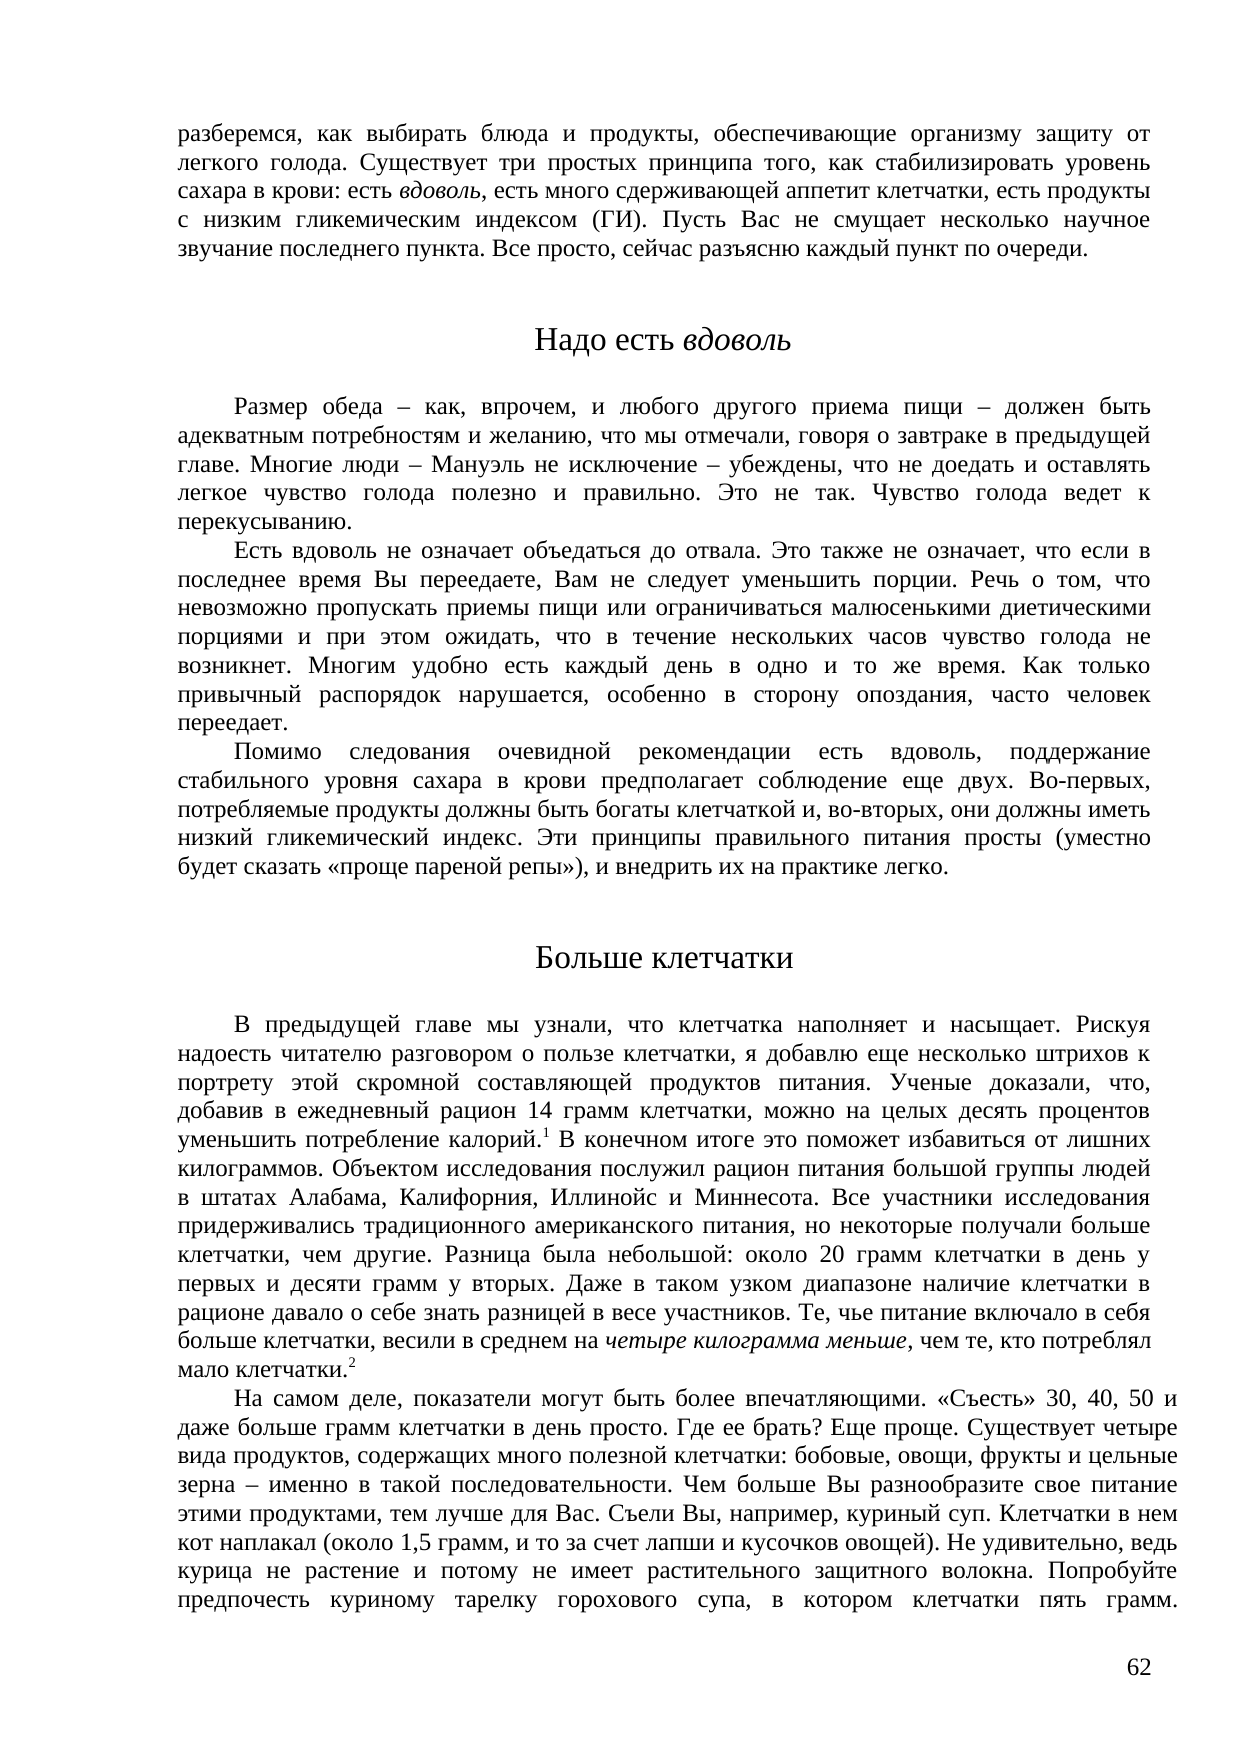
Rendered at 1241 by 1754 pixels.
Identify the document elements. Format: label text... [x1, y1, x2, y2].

text Больше клетчатки [177, 937, 1152, 976]
text Размер обеда – как, впрочем, и любого другого приема пищи – должен быть адекватным потребностям и желанию, что мы отмечали, говоря о завтраке в предыдущей главе. Многие люди – Мануэль не исключение – убеждены, что не доедать и оставлять легкое чувство голода полезно и правильно. Это не так. Чувство голода ведет к перекусыванию. [177, 391, 1152, 535]
text Есть вдоволь не означает объедаться до отвала. Это также не означает, что если в последнее время Вы переедаете, Вам не следует уменьшить порции. Речь о том, что невозможно пропускать приемы пищи или ограничиваться малюсенькими диетическими порциями и при этом ожидать, что в течение нескольких часов чувство голода не возникнет. Многим удобно есть каждый день в одно и то же время. Как только привычный распорядок нарушается, особенно в сторону опоздания, часто человек переедает. [177, 535, 1152, 736]
text Надо есть вдоволь [177, 319, 1152, 358]
text разберемся, как выбирать блюда и продукты, обеспечивающие организму защиту от легкого голода. Существует три простых принципа того, как стабилизировать уровень сахара в крови: есть вдоволь, есть много сдерживающей аппетит клетчатки, есть продукты с низким гликемическим индексом (ГИ). Пусть Вас не смущает несколько научное звучание последнего пункта. Все просто, сейчас разъясню каждый пункт по очереди. [177, 118, 1152, 262]
text На самом деле, показатели могут быть более впечатляющими. «Съесть» 30, 40, 50 и даже больше грамм клетчатки в день просто. Где ее брать? Еще проще. Существует четыре вида продуктов, содержащих много полезной клетчатки: бобовые, овощи, фрукты и цельные зерна – именно в такой последовательности. Чем больше Вы разнообразите свое питание этими продуктами, тем лучше для Вас. Съели Вы, например, куриный суп. Клетчатки в нем кот наплакал (около 1,5 грамм, и то за счет лапши и кусочков овощей). Не удивительно, ведь курица не растение и потому не имеет растительного защитного волокна. Попробуйте предпочесть куриному тарелку горохового супа, в котором клетчатки пять грамм. [177, 1383, 1179, 1613]
text Помимо следования очевидной рекомендации есть вдоволь, поддержание стабильного уровня сахара в крови предполагает соблюдение еще двух. Во-первых, потребляемые продукты должны быть богаты клетчаткой и, во-вторых, они должны иметь низкий гликемический индекс. Эти принципы правильного питания просты (уместно будет сказать «проще пареной репы»), и внедрить их на практике легко. [177, 736, 1152, 880]
text В предыдущей главе мы узнали, что клетчатка наполняет и насыщает. Рискуя надоесть читателю разговором о пользе клетчатки, я добавлю еще несколько штрихов к портрету этой скромной составляющей продуктов питания. Ученые доказали, что, добавив в ежедневный рацион 14 грамм клетчатки, можно на целых десять процентов уменьшить потребление калорий.1 В конечном итоге это поможет избавиться от лишних килограммов. Объектом исследования послужил рацион питания большой группы людей в штатах Алабама, Калифорния, Иллинойс и Миннесота. Все участники исследования придерживались традиционного американского питания, но некоторые получали больше клетчатки, чем другие. Разница была небольшой: около 20 грамм клетчатки в день у первых и десяти грамм у вторых. Даже в таком узком диапазоне наличие клетчатки в рационе давало о себе знать разницей в весе участников. Те, чье питание включало в себя больше клетчатки, весили в среднем на четыре килограмма меньше, чем те, кто потреблял мало клетчатки.2 [177, 1009, 1152, 1383]
